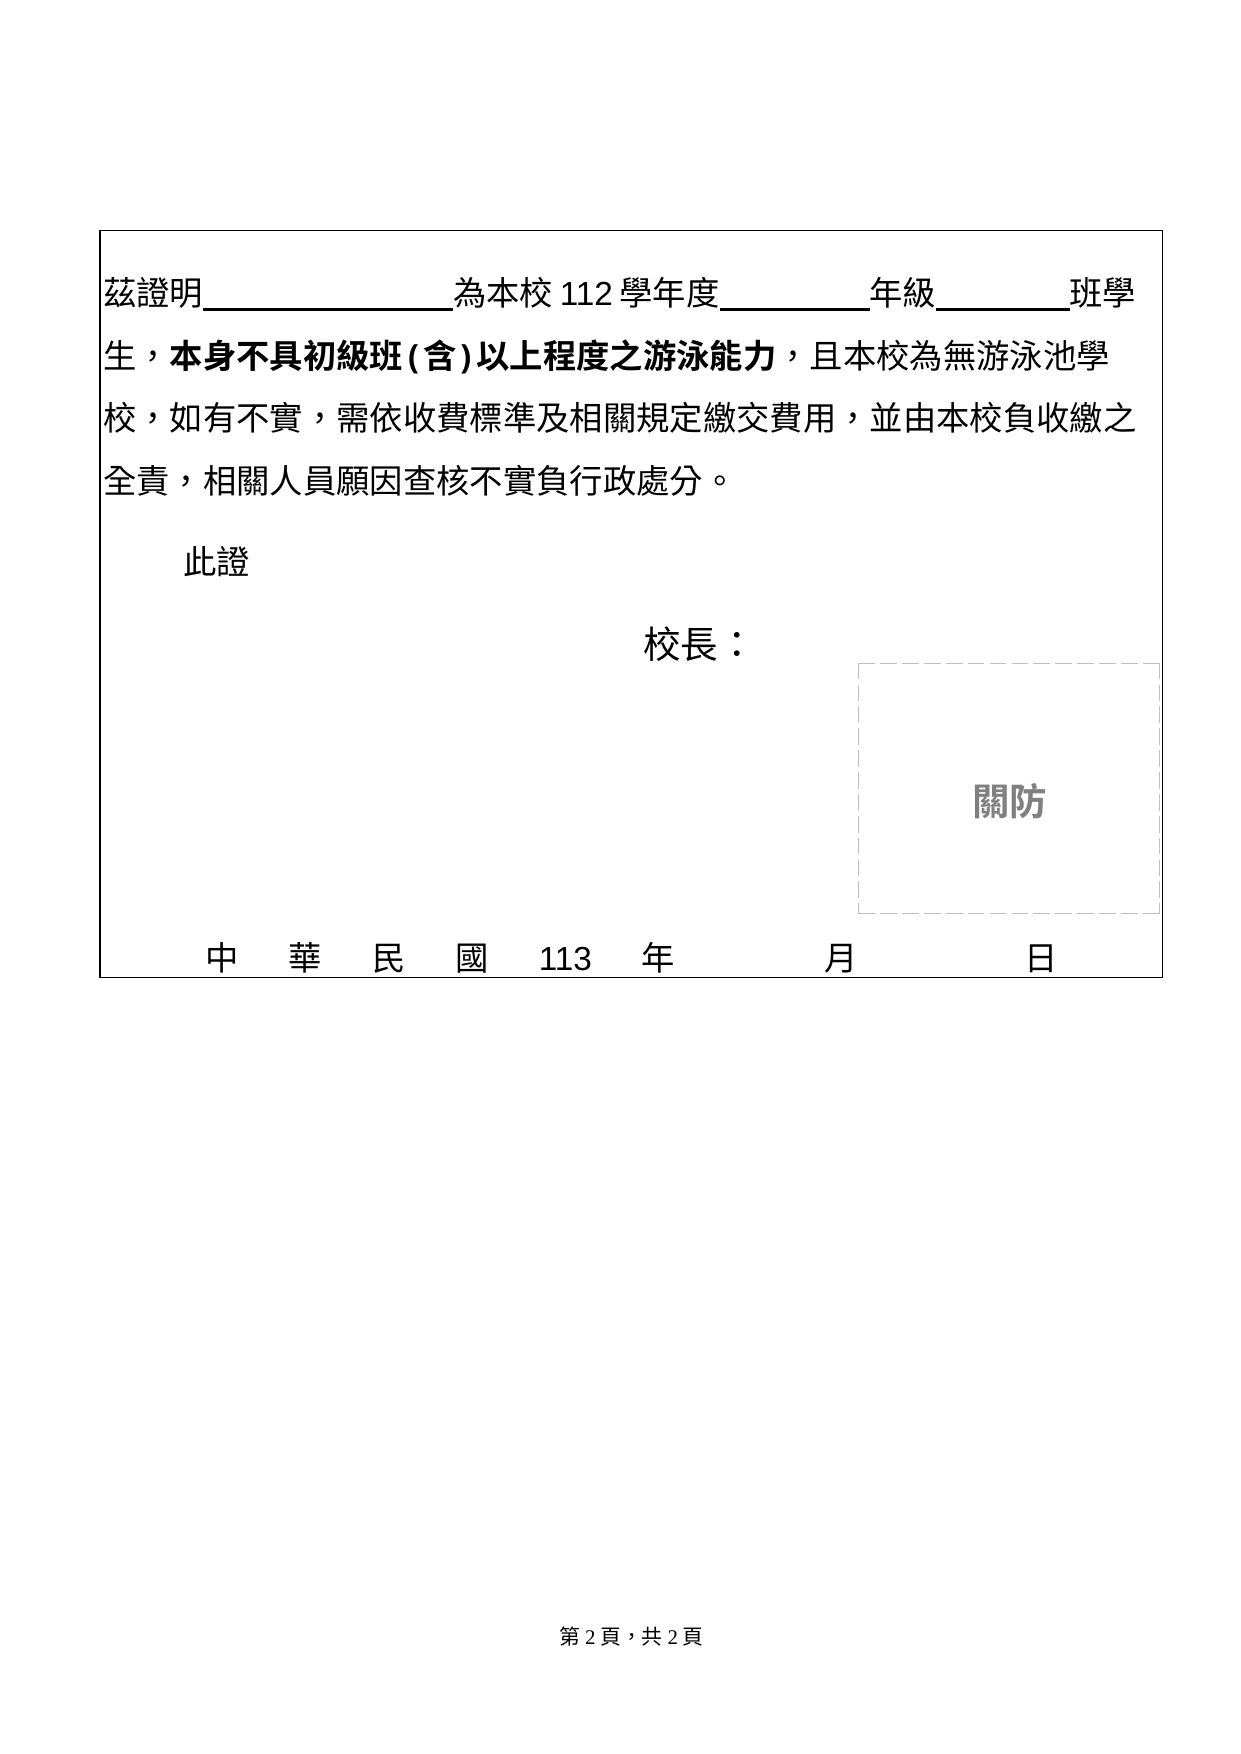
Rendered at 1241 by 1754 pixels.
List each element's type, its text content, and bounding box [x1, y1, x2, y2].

table_header 關防 [859, 663, 1159, 913]
table_cell 茲證明 為本校112學年度 年級 班學生，本身不具初級班(含)以上程度之游泳能力，且本校為無游泳池學校，如有不實，需依收費標準及相關規定繳交費用，並由本校負收繳之全責，相關人員願因查核不實負行政處分。 此證 校長： 中 華 民 國 113 年 月 日 [101, 231, 1162, 977]
